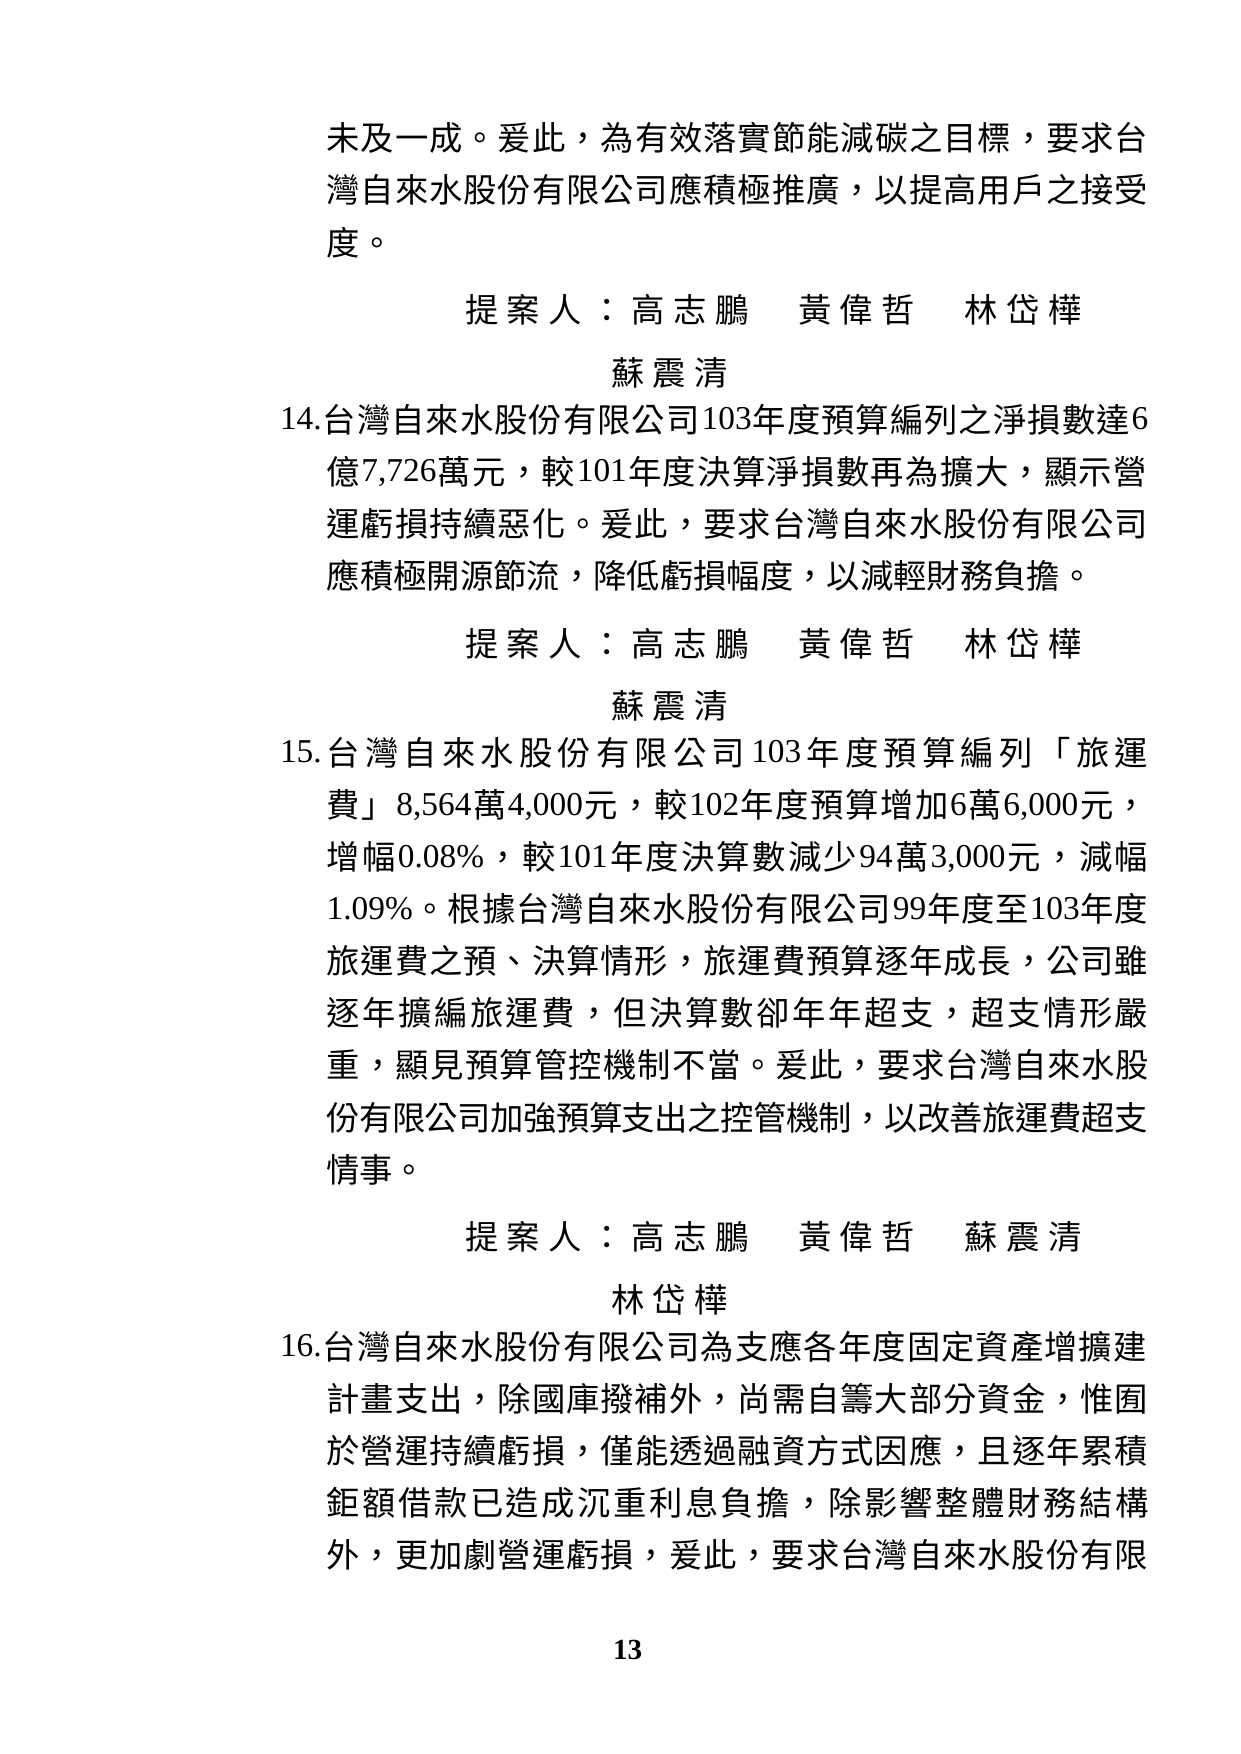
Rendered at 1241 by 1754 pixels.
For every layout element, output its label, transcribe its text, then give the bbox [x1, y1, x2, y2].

text 提案人：高志鵬 黃偉哲 林岱樺 蘇震清 [453, 266, 1114, 391]
text 提案人：高志鵬 黃偉哲 林岱樺 蘇震清 [453, 600, 1114, 725]
text 14.台灣自來水股份有限公司103年度預算編列之淨損數達6億7,726萬元，較101年度決算淨損數再為擴大，顯示營運虧損持續惡化。爰此，要求台灣自來水股份有限公司應積極開源節流，降低虧損幅度，以減輕財務負擔。 [280, 391, 1148, 600]
text 未及一成。爰此，為有效落實節能減碳之目標，要求台灣自來水股份有限公司應積極推廣，以提高用戶之接受度。 [280, 110, 1148, 266]
text 15.台灣自來水股份有限公司103年度預算編列「旅運費」8,564萬4,000元，較102年度預算增加6萬6,000元，增幅0.08%，較101年度決算數減少94萬3,000元，減幅1.09%。根據台灣自來水股份有限公司99年度至103年度旅運費之預、決算情形，旅運費預算逐年成長，公司雖逐年擴編旅運費，但決算數卻年年超支，超支情形嚴重，顯見預算管控機制不當。爰此，要求台灣自來水股份有限公司加強預算支出之控管機制，以改善旅運費超支情事。 [280, 725, 1148, 1193]
text 提案人：高志鵬 黃偉哲 蘇震清 林岱樺 [453, 1193, 1114, 1318]
text 16.台灣自來水股份有限公司為支應各年度固定資產增擴建計畫支出，除國庫撥補外，尚需自籌大部分資金，惟囿於營運持續虧損，僅能透過融資方式因應，且逐年累積鉅額借款已造成沉重利息負擔，除影響整體財務結構外，更加劇營運虧損，爰此，要求台灣自來水股份有限 [280, 1318, 1148, 1579]
